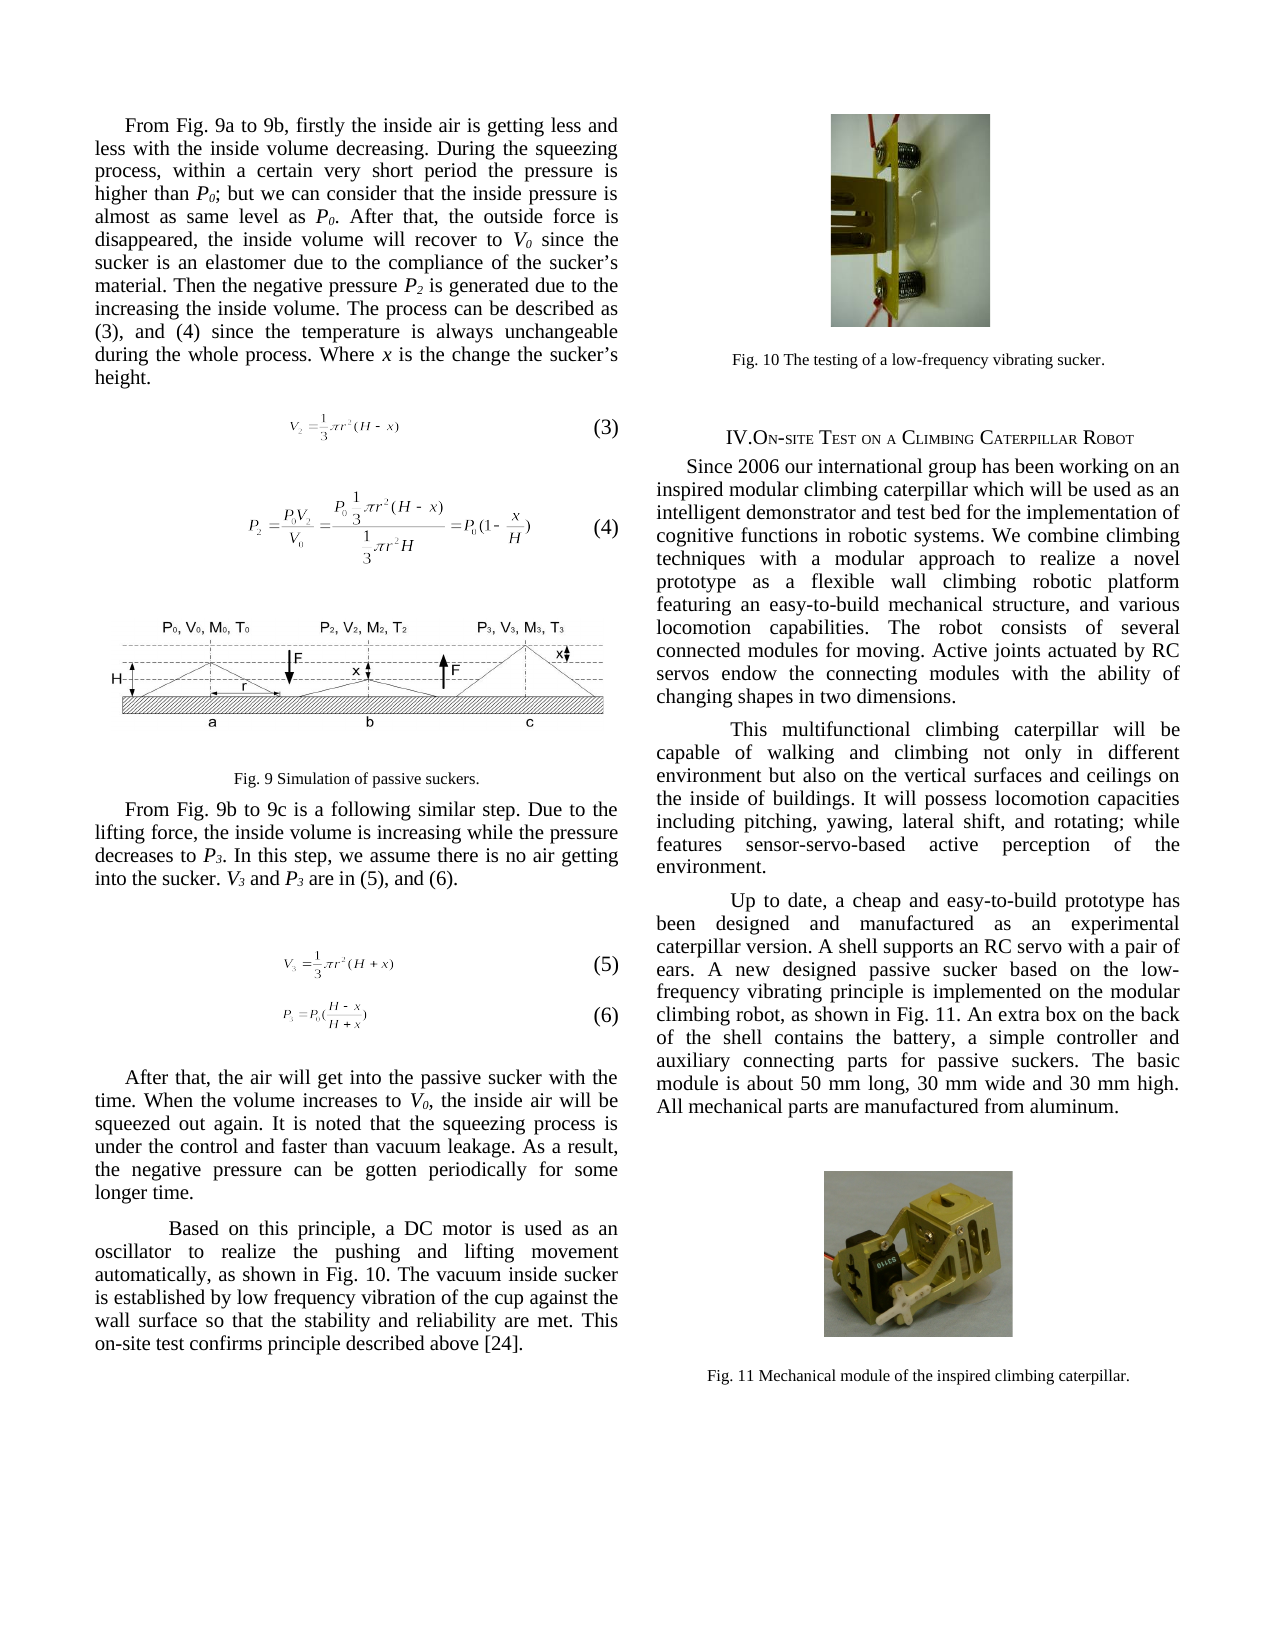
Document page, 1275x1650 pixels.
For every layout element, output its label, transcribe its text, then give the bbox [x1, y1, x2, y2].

text Up to date, a cheap and easy-to-build prototype has been designed and manufactured as an experimental caterpillar version. A shell supports an RC servo with a pair of ears. A new designed passive sucker based on the low-frequency vibrating principle is implemented on the modular climbing robot, as shown in Fig. 11. An extra box on the back of the shell contains the battery, a simple controller and auxiliary connecting parts for passive suckers. The basic module is about 50 mm long, 30 mm wide and 30 mm high. All mechanical parts are manufactured from aluminum. [656, 889, 1181, 1118]
text This multifunctional climbing caterpillar will be capable of walking and climbing not only in different environment but also on the vertical surfaces and ceilings on the inside of buildings. It will possess locomotion capacities including pitching, yawing, lateral shift, and rotating; while features sensor-servo-based active perception of the environment. [656, 718, 1181, 878]
picture [111, 618, 604, 731]
picture [830, 114, 991, 327]
text After that, the air will get into the passive sucker with the time. When the volume increases to V0, the inside air will be squeezed out again. It is noted that the squeezing process is under the control and faster than vacuum leakage. As a result, the negative pressure can be gotten periodically for some longer time. [94, 1065, 619, 1204]
text (5) [94, 938, 619, 989]
picture [824, 1171, 1013, 1337]
text Fig. 11 Mechanical module of the inspired climbing caterpillar. [656, 1366, 1181, 1385]
text Fig. 9 Simulation of passive suckers. [94, 769, 619, 788]
text (3) [94, 401, 619, 452]
text (4) [94, 477, 619, 575]
text From Fig. 9a to 9b, firstly the inside air is getting less and less with the inside volume decreasing. During the squeezing process, within a certain very short period the pressure is higher than P0; but we can consider that the inside pressure is almost as same level as P0. After that, the outside force is disappeared, the inside volume will recover to V0 since the sucker is an elastomer due to the compliance of the sucker’s material. Then the negative pressure P2 is generated due to the increasing the inside volume. The process can be described as (3), and (4) since the temperature is always unchangeable during the whole process. Where x is the change the sucker’s height. [94, 112, 619, 389]
text Since 2006 our international group has been working on an inspired modular climbing caterpillar which will be used as an intelligent demonstrator and test bed for the implementation of cognitive functions in robotic systems. We combine climbing techniques with a modular approach to realize a novel prototype as a flexible wall climbing robotic platform featuring an easy-to-build mechanical structure, and various locomotion capabilities. The robot consists of several connected modules for moving. Active joints actuated by RC servos endow the connecting modules with the ability of changing shapes in two dimensions. [656, 456, 1181, 708]
text From Fig. 9b to 9c is a following similar step. Due to the lifting force, the inside volume is increasing while the pressure decreases to P3. In this step, we assume there is no air getting into the sucker. V3 and P3 are in (5), and (6). [94, 797, 619, 889]
text Based on this principle, a DC motor is used as an oscillator to realize the pushing and lifting movement automatically, as shown in Fig. 10. The vacuum inside sucker is established by low frequency vibration of the cup against the wall surface so that the stability and reliability are met. This on-site test confirms principle described above [24]. [94, 1216, 619, 1355]
text Fig. 10 The testing of a low-frequency vibrating sucker. [656, 349, 1181, 369]
text (6) [94, 989, 619, 1040]
subtitle On-site Test on a Climbing Caterpillar Robot [656, 425, 1181, 449]
